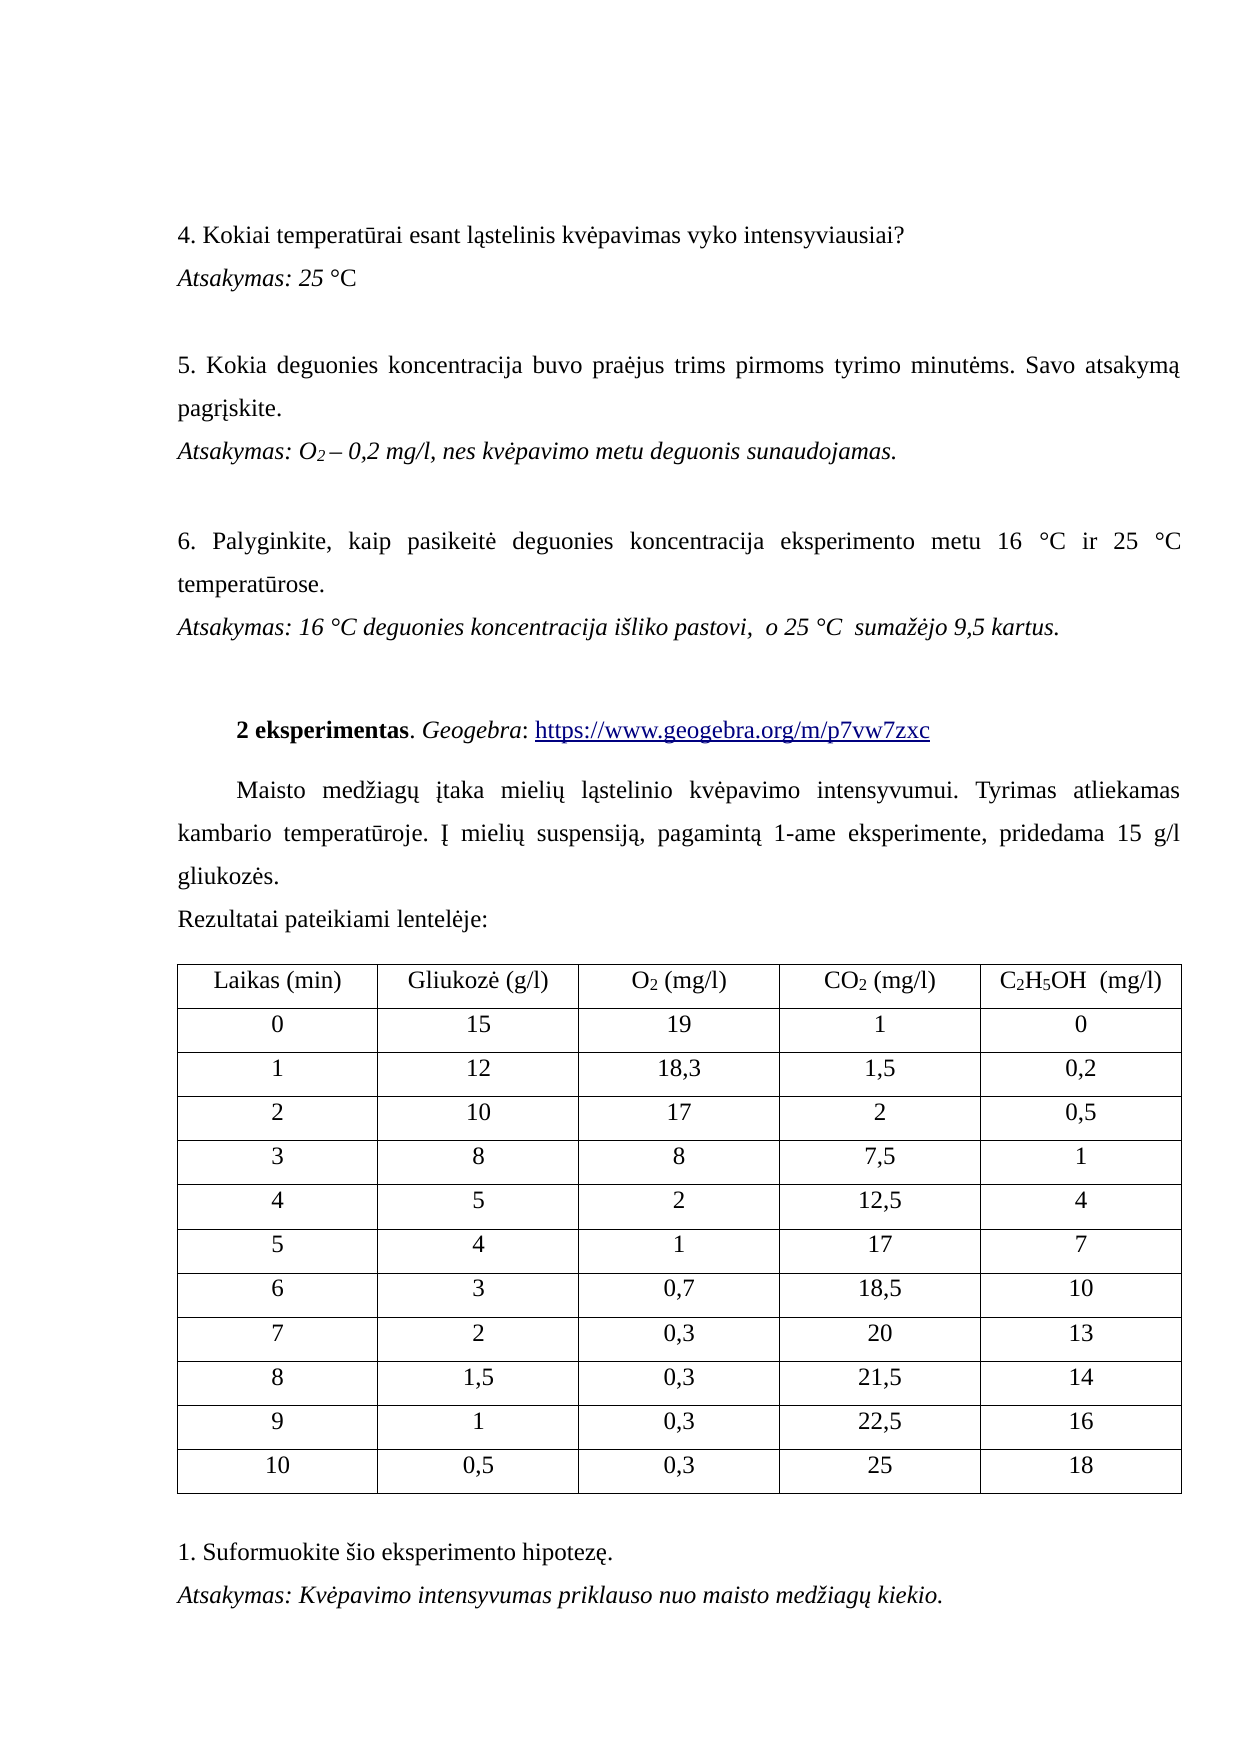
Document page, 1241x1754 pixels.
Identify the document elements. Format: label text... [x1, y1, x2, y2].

table_cell 17 [780, 1230, 980, 1272]
table_header Gliukozė (g/l) [378, 965, 578, 1008]
table_cell 0,5 [378, 1450, 578, 1493]
table_cell 4 [981, 1185, 1181, 1228]
table_cell 2 [780, 1097, 980, 1140]
table_cell 22,5 [780, 1406, 980, 1449]
table_cell 25 [780, 1450, 980, 1493]
table_cell 20 [780, 1318, 980, 1361]
table_cell 5 [178, 1230, 377, 1272]
table_cell 16 [981, 1406, 1181, 1449]
table_cell 4 [178, 1185, 377, 1228]
text Atsakymas: 16 °C deguonies koncentracija išliko pastovi, o 25 °C sumažėjo 9,5 kartus. [177, 612, 1181, 641]
table_header C2H5OH (mg/l) [981, 965, 1181, 1008]
table_cell 1,5 [780, 1053, 980, 1096]
text 6. Palyginkite, kaip pasikeitė deguonies koncentracija eksperimento metu 16 °C ir 25 °C temperatūrose. [177, 526, 1181, 598]
table_cell 7 [178, 1318, 377, 1361]
table_cell 6 [178, 1274, 377, 1317]
table_cell 2 [178, 1097, 377, 1140]
text Atsakymas: O2 – 0,2 mg/l, nes kvėpavimo metu deguonis sunaudojamas. [177, 436, 1181, 465]
table_cell 0,3 [579, 1450, 779, 1493]
text 2 eksperimentas. Geogebra: https://www.geogebra.org/m/p7vw7zxc [177, 715, 1181, 744]
table_cell 8 [579, 1141, 779, 1184]
table_cell 18 [981, 1450, 1181, 1493]
table_cell 18,3 [579, 1053, 779, 1096]
table_cell 0,2 [981, 1053, 1181, 1096]
table_cell 18,5 [780, 1274, 980, 1317]
table_cell 5 [378, 1185, 578, 1228]
table_header CO2 (mg/l) [780, 965, 980, 1008]
table_cell 3 [178, 1141, 377, 1184]
text Atsakymas: 25 °C [177, 263, 1181, 292]
table_cell 7,5 [780, 1141, 980, 1184]
text Maisto medžiagų įtaka mielių ląstelinio kvėpavimo intensyvumui. Tyrimas atliekamas kambario temperatūroje. Į mielių suspensiją, pagamintą 1-ame eksperimente, pridedama 15 g/l gliukozės. [177, 775, 1181, 890]
table_cell 1,5 [378, 1362, 578, 1405]
table_cell 2 [378, 1318, 578, 1361]
table_cell 1 [579, 1230, 779, 1272]
table_cell 1 [378, 1406, 578, 1449]
table_cell 10 [178, 1450, 377, 1493]
table_cell 1 [178, 1053, 377, 1096]
table_cell 12,5 [780, 1185, 980, 1228]
table_cell 0,3 [579, 1318, 779, 1361]
text Rezultatai pateikiami lentelėje: [177, 904, 1181, 933]
table_cell 1 [780, 1009, 980, 1052]
table_cell 17 [579, 1097, 779, 1140]
table_cell 8 [178, 1362, 377, 1405]
text 4. Kokiai temperatūrai esant ląstelinis kvėpavimas vyko intensyviausiai? [177, 220, 1181, 249]
table_cell 10 [378, 1097, 578, 1140]
table_cell 12 [378, 1053, 578, 1096]
table_cell 14 [981, 1362, 1181, 1405]
table_cell 3 [378, 1274, 578, 1317]
table_cell 9 [178, 1406, 377, 1449]
table_header O2 (mg/l) [579, 965, 779, 1008]
table_cell 13 [981, 1318, 1181, 1361]
table_cell 0,3 [579, 1406, 779, 1449]
table_cell 4 [378, 1230, 578, 1272]
table_cell 8 [378, 1141, 578, 1184]
table_cell 15 [378, 1009, 578, 1052]
table_cell 0 [981, 1009, 1181, 1052]
table_cell 19 [579, 1009, 779, 1052]
table_cell 0 [178, 1009, 377, 1052]
table_cell 0,7 [579, 1274, 779, 1317]
table_cell 1 [981, 1141, 1181, 1184]
text 1. Suformuokite šio eksperimento hipotezę. [177, 1537, 1181, 1566]
table_cell 21,5 [780, 1362, 980, 1405]
table_cell 2 [579, 1185, 779, 1228]
table_cell 0,3 [579, 1362, 779, 1405]
table_header Laikas (min) [178, 965, 377, 1008]
table_cell 0,5 [981, 1097, 1181, 1140]
text 5. Kokia deguonies koncentracija buvo praėjus trims pirmoms tyrimo minutėms. Savo atsakymą pagrįskite. [177, 350, 1181, 422]
text Atsakymas: Kvėpavimo intensyvumas priklauso nuo maisto medžiagų kiekio. [177, 1580, 1181, 1609]
table_cell 10 [981, 1274, 1181, 1317]
table_cell 7 [981, 1230, 1181, 1272]
